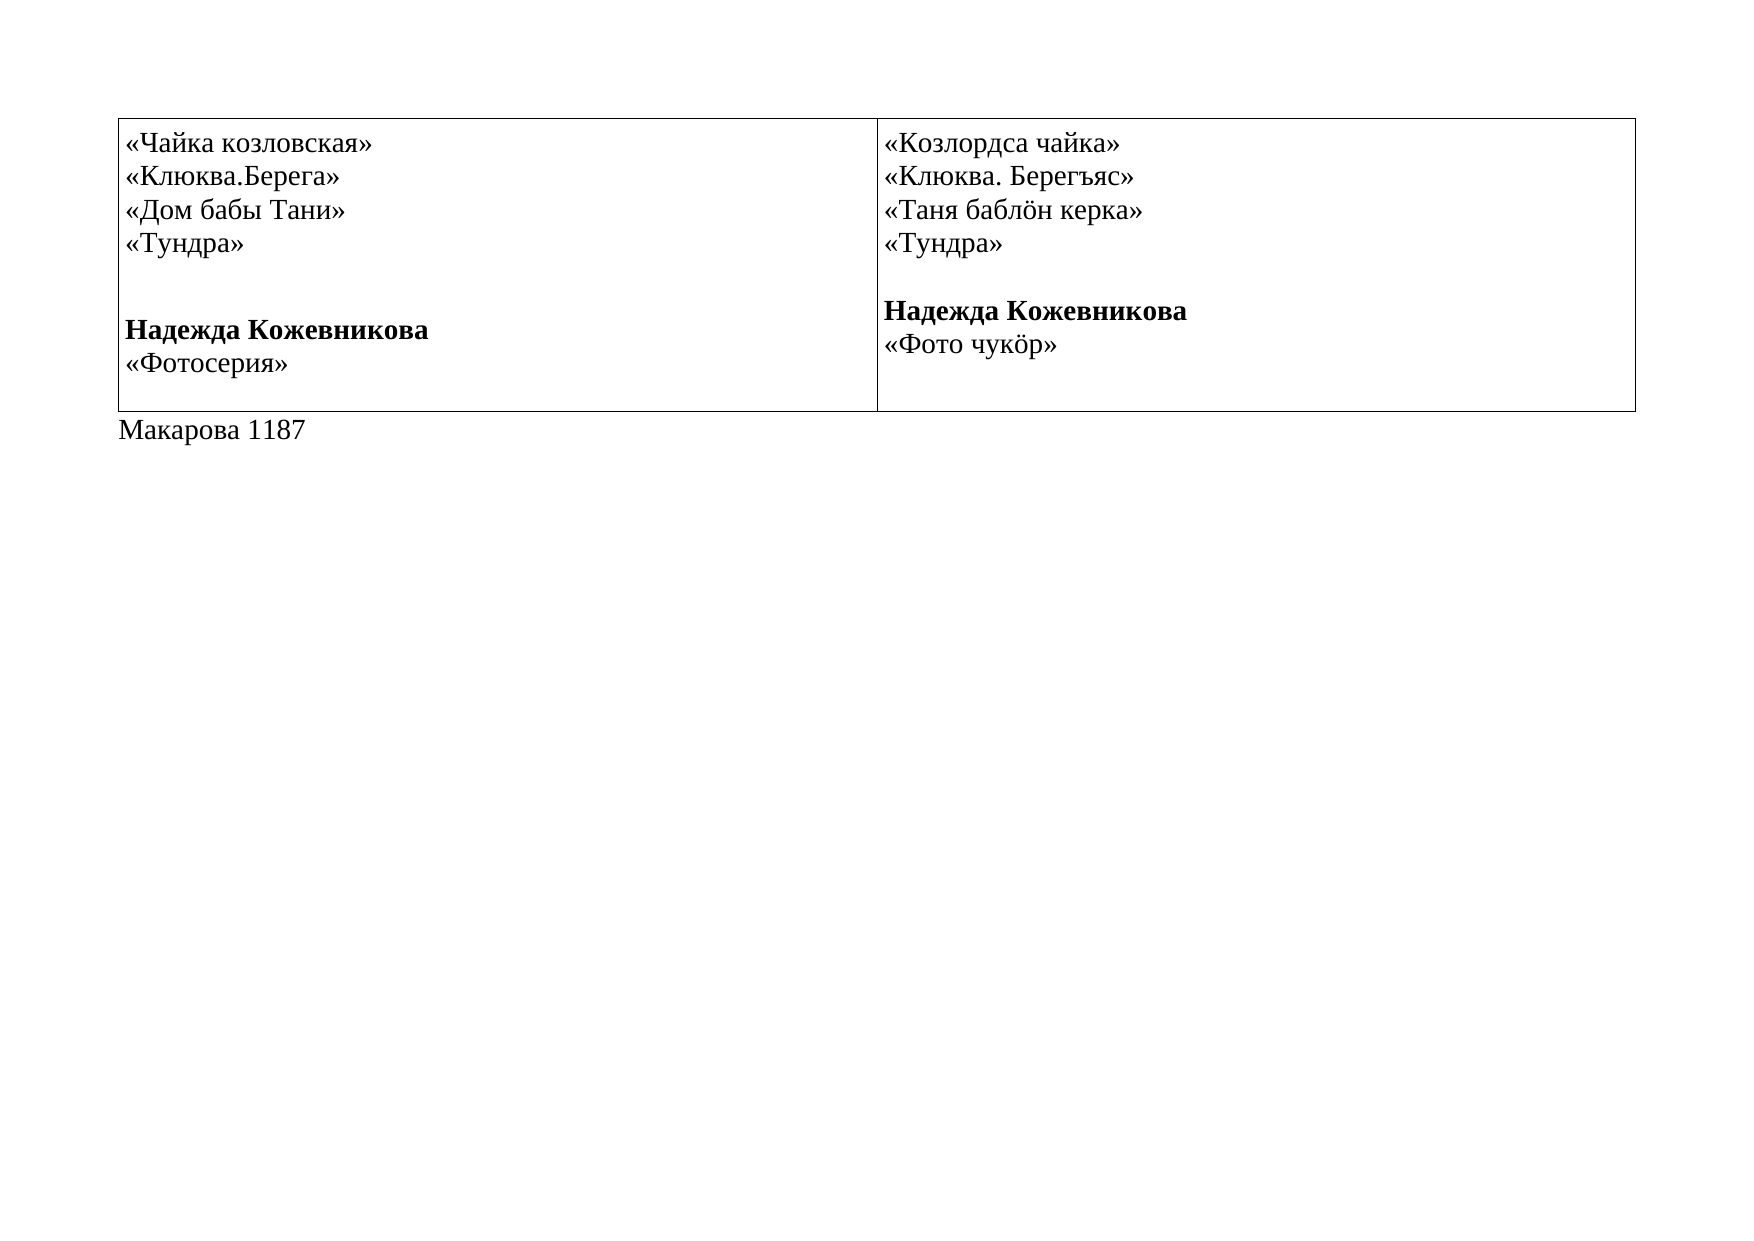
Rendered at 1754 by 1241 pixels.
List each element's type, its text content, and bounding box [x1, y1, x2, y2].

table_header «Чайка козловская» «Клюква.Берега» «Дом бабы Тани» «Тундра» Надежда Кожевникова «Фотосерия» [119, 119, 877, 411]
table_header «Козлордса чайка» «Клюква. Берегъяс» «Таня баблӧн керка» «Тундра» Надежда Кожевникова «Фото чукӧр» [878, 119, 1635, 411]
text Макарова 1187 [118, 412, 1636, 446]
